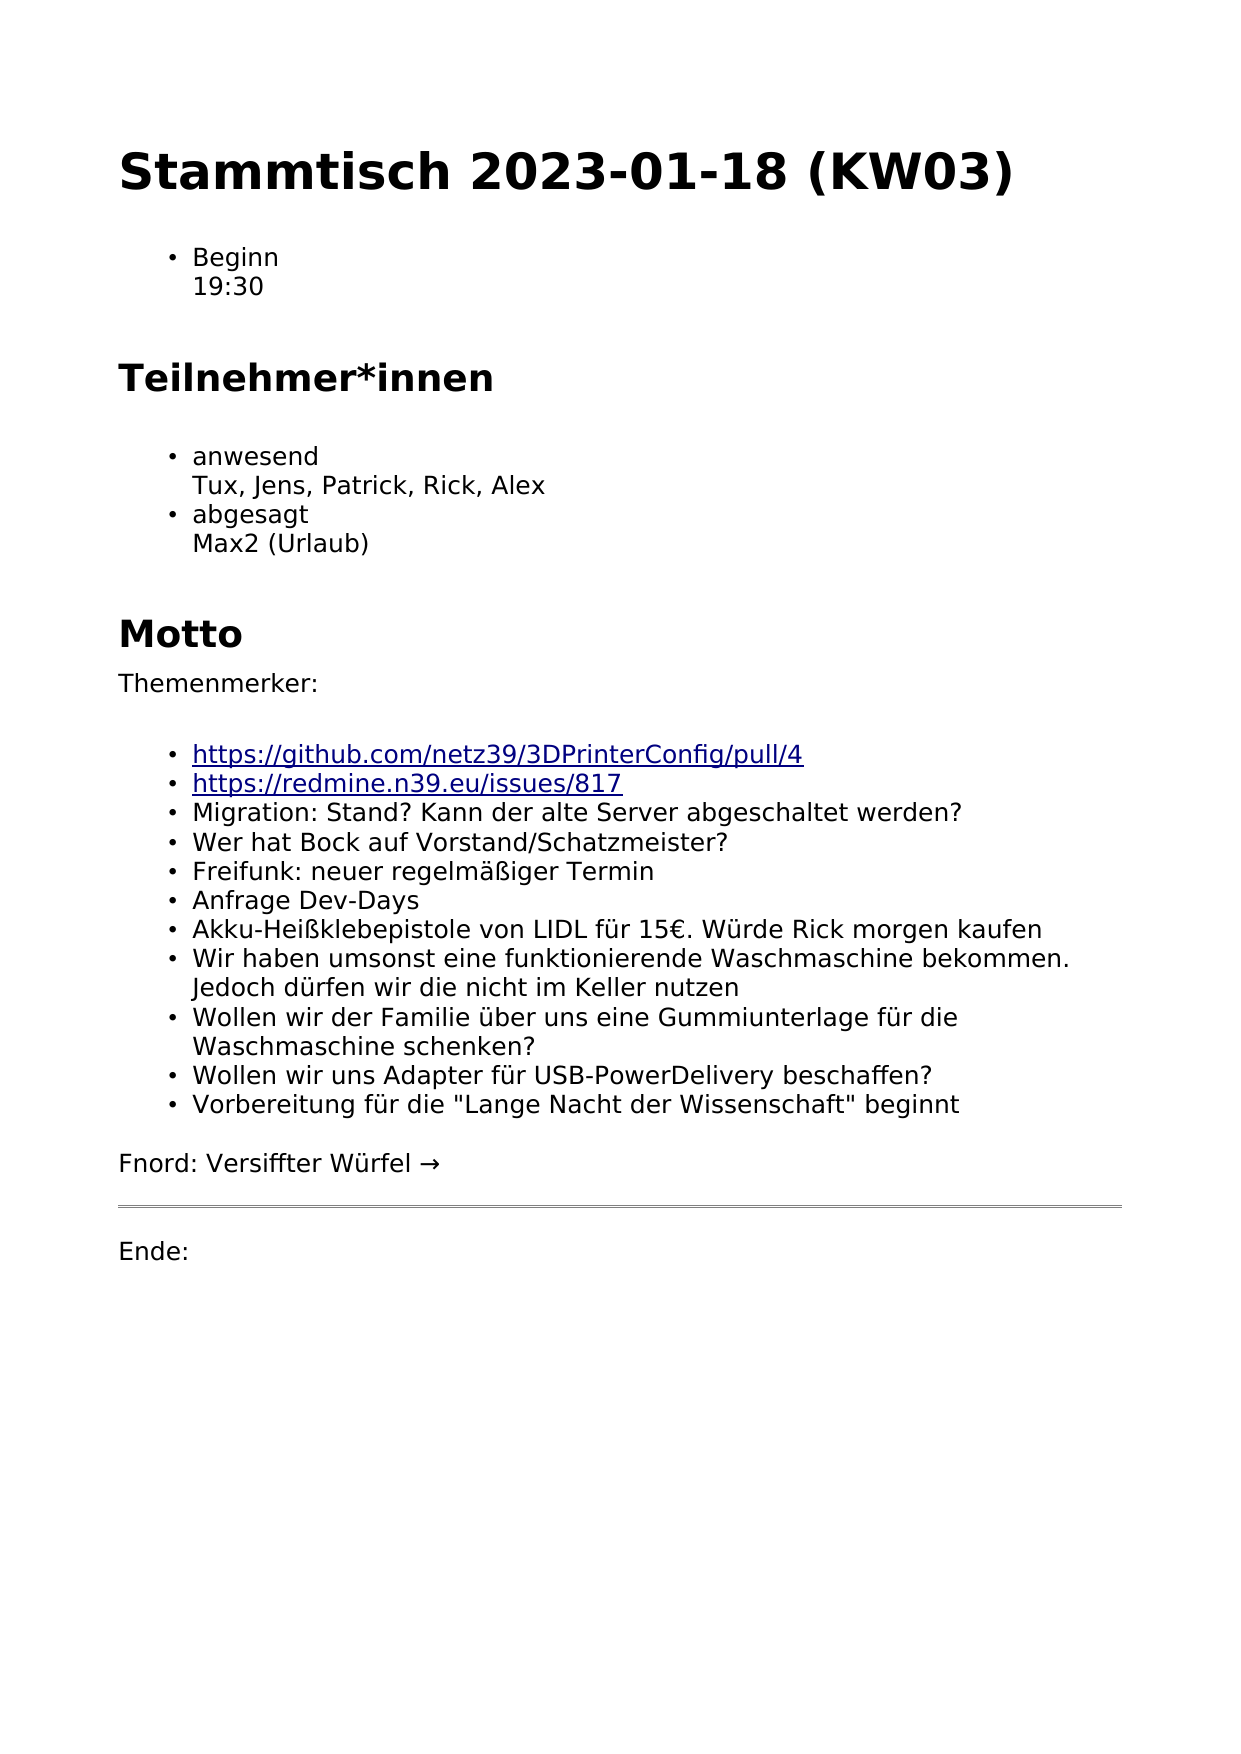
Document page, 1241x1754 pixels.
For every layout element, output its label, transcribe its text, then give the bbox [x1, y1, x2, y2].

list https://github.com/netz39/3DPrinterConfig/pull/4 [177, 740, 1122, 769]
list Anfrage Dev-Days [177, 886, 1122, 915]
list abgesagt [177, 500, 1122, 529]
text Themenmerker: [118, 669, 1122, 698]
list Migration: Stand? Kann der alte Server abgeschaltet werden? [177, 798, 1122, 828]
list Max2 (Urlaub) [177, 529, 1122, 558]
list Tux, Jens, Patrick, Rick, Alex [177, 471, 1122, 500]
list https://redmine.n39.eu/issues/817 [177, 769, 1122, 798]
list Akku-Heißklebepistole von LIDL für 15€. Würde Rick morgen kaufen [177, 915, 1122, 944]
list Freifunk: neuer regelmäßiger Termin [177, 857, 1122, 886]
list Vorbereitung für die "Lange Nacht der Wissenschaft" beginnt [177, 1090, 1122, 1119]
list Wir haben umsonst eine funktionierende Waschmaschine bekommen. Jedoch dürfen wir die nicht im Keller nutzen [177, 944, 1122, 1003]
subtitle Teilnehmer*innen [118, 356, 1122, 400]
list anwesend [177, 442, 1122, 471]
subtitle Stammtisch 2023-01-18 (KW03) [118, 143, 1122, 201]
text Fnord: Versiffter Würfel → [118, 1149, 1122, 1178]
text Ende: [118, 1237, 1122, 1266]
subtitle Motto [118, 613, 1122, 657]
list Wollen wir der Familie über uns eine Gummiunterlage für die Waschmaschine schenken? [177, 1003, 1122, 1061]
list Wer hat Bock auf Vorstand/Schatzmeister? [177, 828, 1122, 857]
list Wollen wir uns Adapter für USB-PowerDelivery beschaffen? [177, 1061, 1122, 1090]
list Beginn [177, 243, 1122, 272]
list 19:30 [177, 272, 1122, 302]
